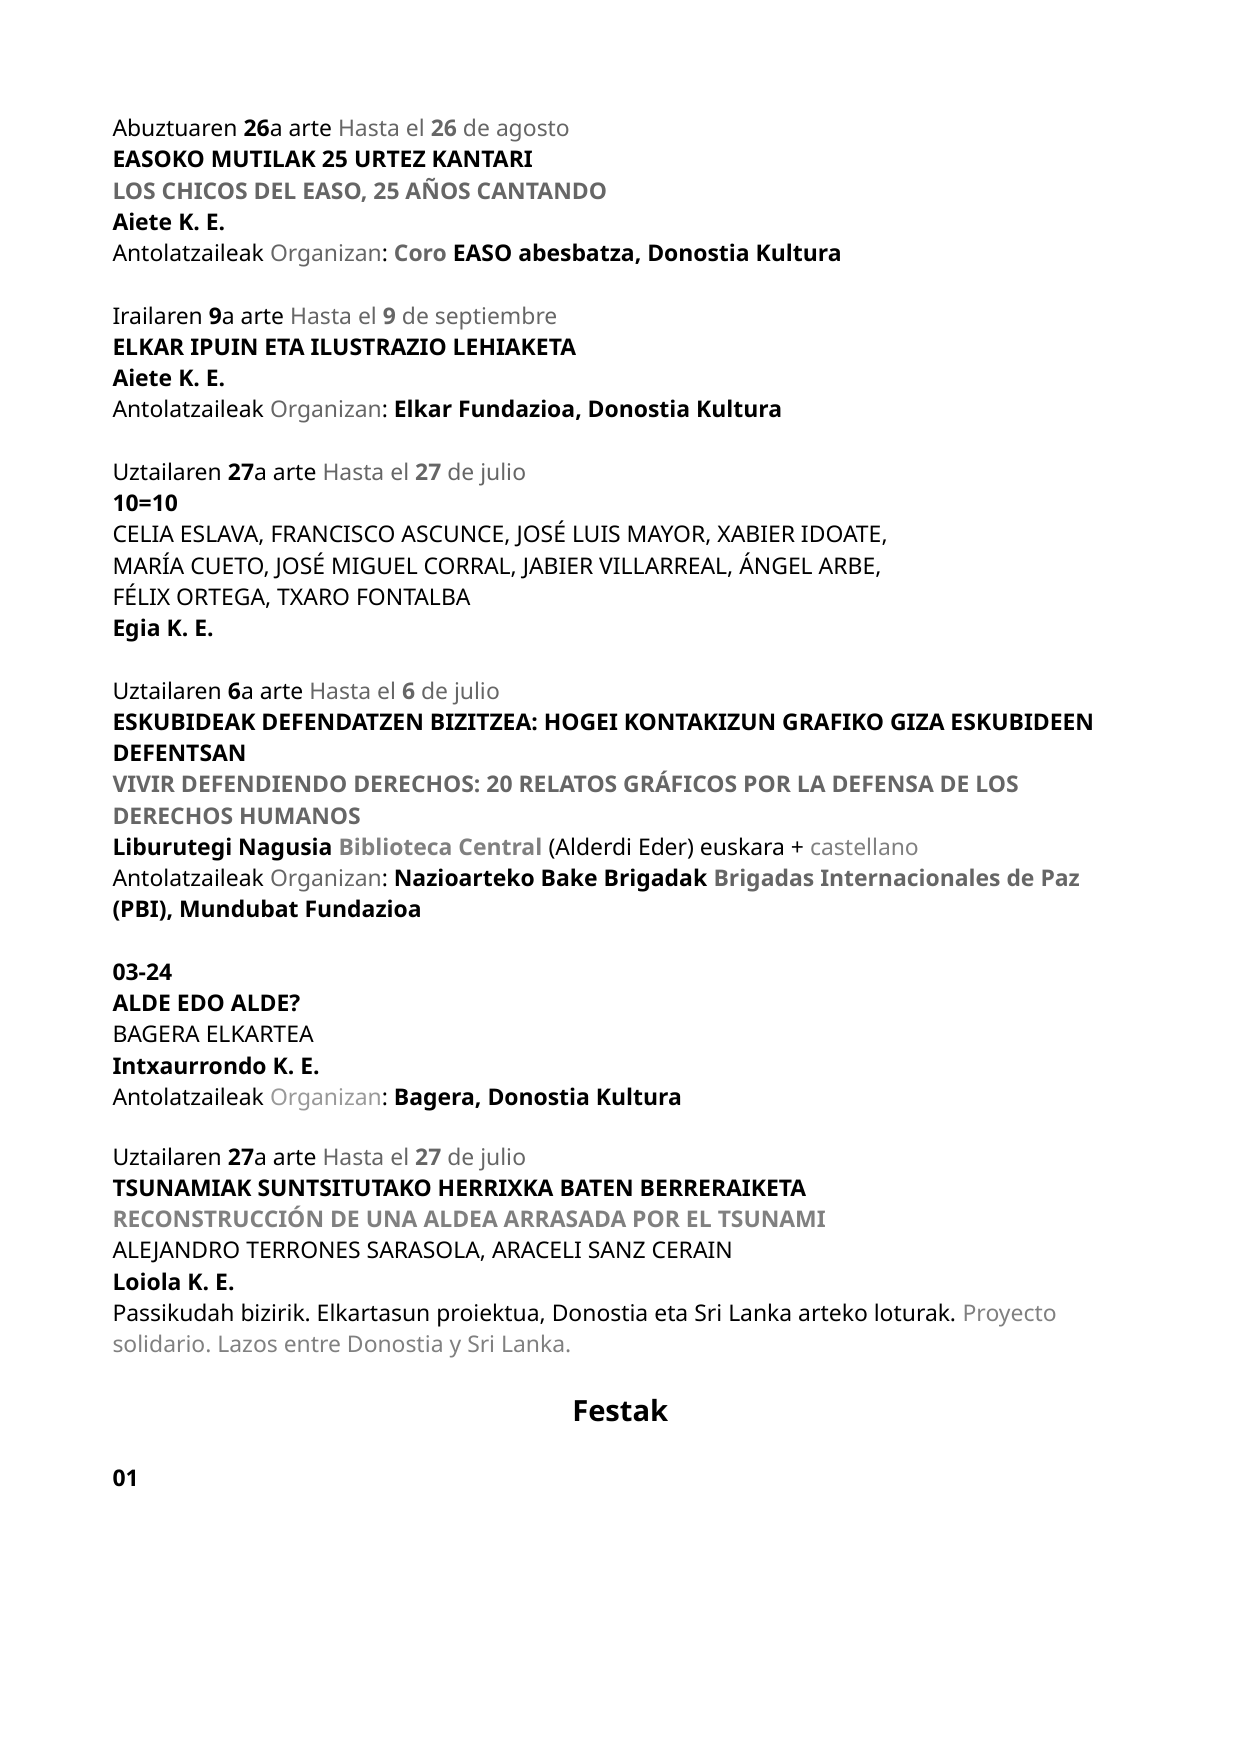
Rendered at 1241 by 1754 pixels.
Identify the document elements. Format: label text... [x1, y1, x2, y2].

text Uztailaren 27a arte Hasta el 27 de julio [112, 1141, 1128, 1172]
text Antolatzaileak Organizan: Coro EASO abesbatza, Donostia Kultura [112, 237, 1128, 268]
text 01 [112, 1462, 1128, 1493]
text Egia K. E. [112, 612, 1128, 643]
text FÉLIX ORTEGA, TXARO FONTALBA [112, 581, 1128, 612]
text CELIA ESLAVA, FRANCISCO ASCUNCE, JOSÉ LUIS MAYOR, XABIER IDOATE, [112, 518, 1128, 550]
text Aiete K. E. [112, 362, 1128, 393]
text ESKUBIDEAK DEFENDATZEN BIZITZEA: HOGEI KONTAKIZUN GRAFIKO GIZA ESKUBIDEEN DEFENTSAN [112, 706, 1128, 768]
text Antolatzaileak Organizan: Elkar Fundazioa, Donostia Kultura [112, 393, 1128, 425]
text ELKAR IPUIN ETA ILUSTRAZIO LEHIAKETA [112, 331, 1128, 362]
text Alejandro Terrones SarasolA, Araceli Sanz Cerain [112, 1234, 1128, 1266]
text LOS CHICOS DEL EASO, 25 AÑOS CANTANDO [112, 175, 1128, 206]
text Passikudah bizirik. Elkartasun proiektua, Donostia eta Sri Lanka arteko loturak. Proyecto solidario. Lazos entre Donostia y Sri Lanka. [112, 1297, 1128, 1359]
text Irailaren 9a arte Hasta el 9 de septiembre [112, 300, 1128, 331]
text EASOKO MUTILAK 25 URTEZ KANTARI [112, 143, 1128, 175]
text Intxaurrondo K. E. [112, 1050, 1128, 1081]
text 10=10 [112, 487, 1128, 518]
text Loiola K. E. [112, 1266, 1128, 1297]
text Abuztuaren 26a arte Hasta el 26 de agosto [112, 112, 1128, 143]
text Festak [112, 1391, 1128, 1430]
text ALDE EDO ALDE? [112, 987, 1128, 1018]
text Liburutegi Nagusia Biblioteca Central (Alderdi Eder) euskara + castellano [112, 831, 1128, 862]
text Tsunamiak suntsitutako herrixka baten berreraiketa [112, 1172, 1128, 1203]
text Antolatzaileak Organizan: Nazioarteko Bake Brigadak Brigadas Internacionales de Paz (PBI), Mundubat Fundazioa [112, 862, 1128, 925]
text VIVIR DEFENDIENDO DERECHOS: 20 RELATOS GRÁFICOS POR LA DEFENSA DE LOS DERECHOS HUMANOS [112, 768, 1128, 831]
text Reconstrucción de una aldea arrasada por el tsunami [112, 1203, 1128, 1234]
text Uztailaren 27a arte Hasta el 27 de julio [112, 456, 1128, 487]
text 03-24 [112, 956, 1128, 987]
text MARÍA CUETO, JOSÉ MIGUEL CORRAL, JABIER VILLARREAL, ÁNGEL ARBE, [112, 550, 1128, 581]
text Aiete K. E. [112, 206, 1128, 237]
text Antolatzaileak Organizan: Bagera, Donostia Kultura [112, 1081, 1128, 1112]
text BAGERA ELKARTEA [112, 1018, 1128, 1050]
text Uztailaren 6a arte Hasta el 6 de julio [112, 675, 1128, 706]
